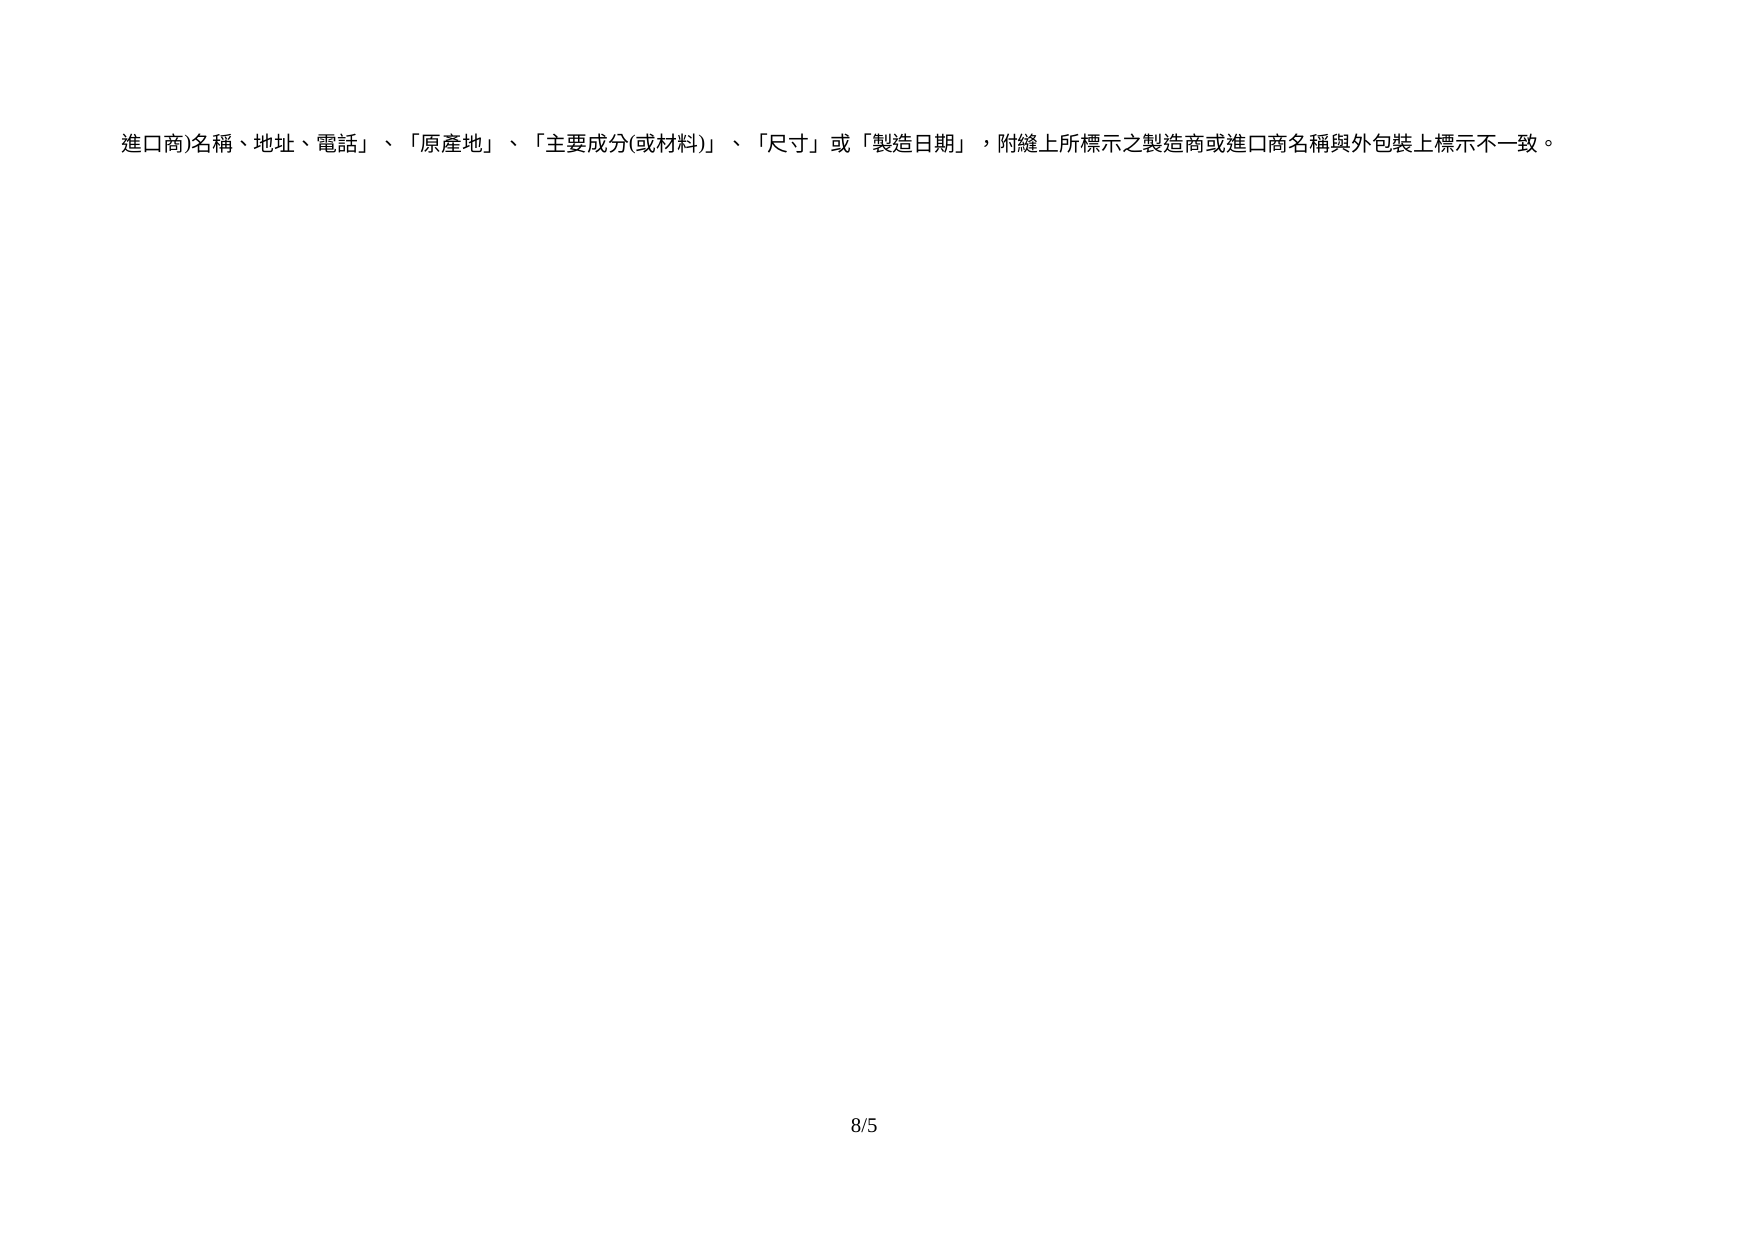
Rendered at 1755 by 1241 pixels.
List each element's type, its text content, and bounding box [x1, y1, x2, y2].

text 進口商)名稱、地址、電話」、「原產地」、「主要成分(或材料)」、「尺寸」或「製造日期」，附縫上所標示之製造商或進口商名稱與外包裝上標示不一致。 [69, 101, 1669, 163]
